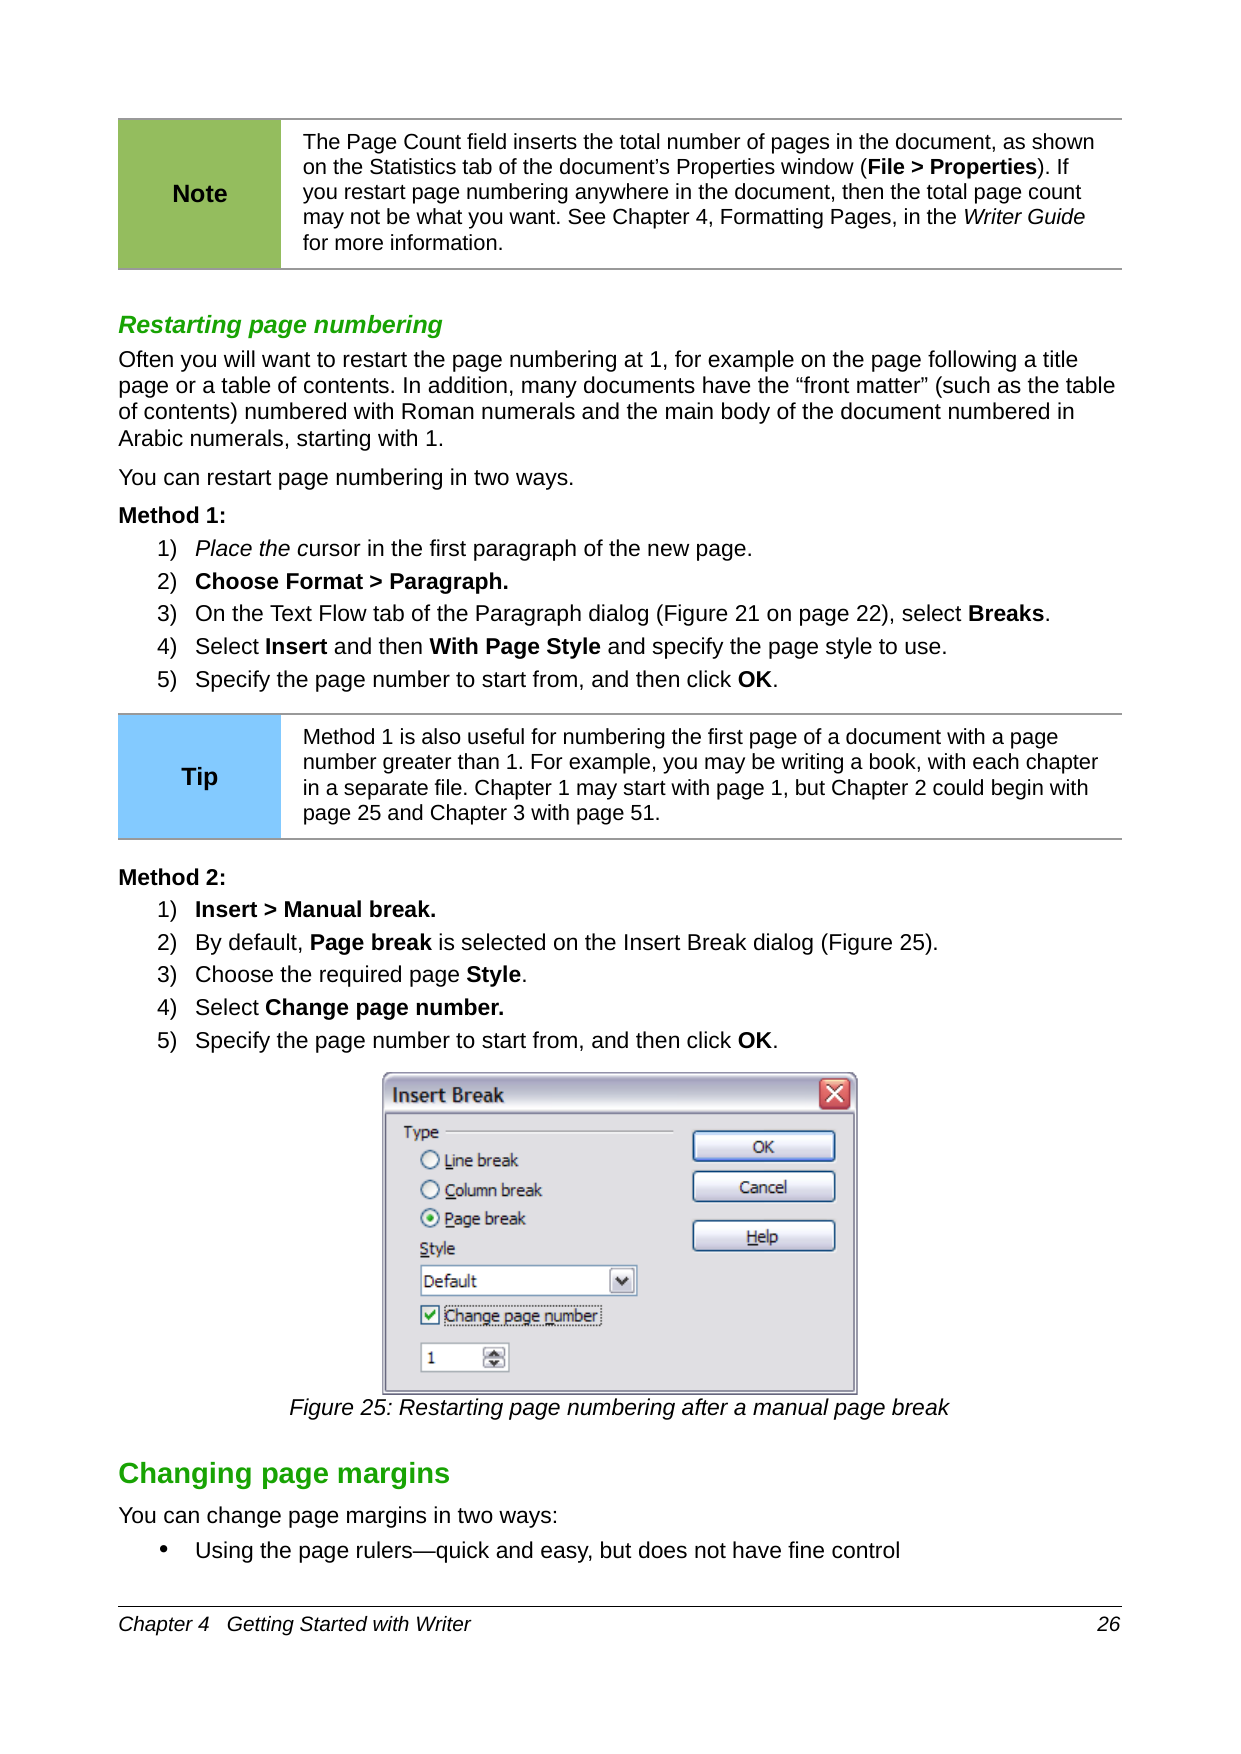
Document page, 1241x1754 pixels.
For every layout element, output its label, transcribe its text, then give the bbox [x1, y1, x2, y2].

table_header The Page Count field inserts the total number of pages in the document, as shown on the Statistics tab of the document’s Properties window (File > Properties). If you restart page numbering anywhere in the document, then the total page count may not be what you want. See Chapter 4, Formatting Pages, in the Writer Guide for more information. [281, 120, 1122, 268]
text Often you will want to restart the page numbering at 1, for example on the page following a title page or a table of contents. In addition, many documents have the “front matter” (such as the table of contents) numbered with Roman numerals and the main body of the document numbered in Arabic numerals, starting with 1. [118, 346, 1122, 451]
list Method 2: [118, 863, 1122, 890]
list Choose the required page Style. [177, 961, 1122, 988]
list Using the page rulers—quick and easy, but does not have fine control [156, 1535, 1122, 1564]
list Specify the page number to start from, and then click OK. [177, 666, 1122, 692]
list Select Change page number. [177, 994, 1122, 1020]
picture [382, 1072, 858, 1395]
text You can restart page numbering in two ways. [118, 463, 1122, 490]
list On the Text Flow tab of the Paragraph dialog (Figure 21 on page 22), select Breaks. [177, 600, 1122, 627]
subtitle Restarting page numbering [118, 310, 1122, 339]
list You can change page margins in two ways: [118, 1502, 1122, 1528]
table_header Method 1 is also useful for numbering the first page of a document with a page number greater than 1. For example, you may be writing a book, with each chapter in a separate file. Chapter 1 may start with page 1, but Chapter 2 could begin with page 25 and Chapter 3 with page 51. [281, 715, 1122, 838]
list Method 1: [118, 502, 1122, 529]
list Select Insert and then With Page Style and specify the page style to use. [177, 633, 1122, 659]
table_header Tip [118, 715, 281, 838]
list Place the cursor in the first paragraph of the new page. [177, 535, 1122, 562]
subtitle Changing page margins [118, 1456, 1122, 1490]
list Choose Format > Paragraph. [177, 568, 1122, 594]
table_header Note [118, 120, 281, 268]
list Specify the page number to start from, and then click OK. [177, 1027, 1122, 1053]
text Figure 25: Restarting page numbering after a manual page break [268, 1394, 972, 1421]
list Insert > Manual break. [177, 896, 1122, 923]
list By default, Page break is selected on the Insert Break dialog (Figure 25). [177, 929, 1122, 955]
